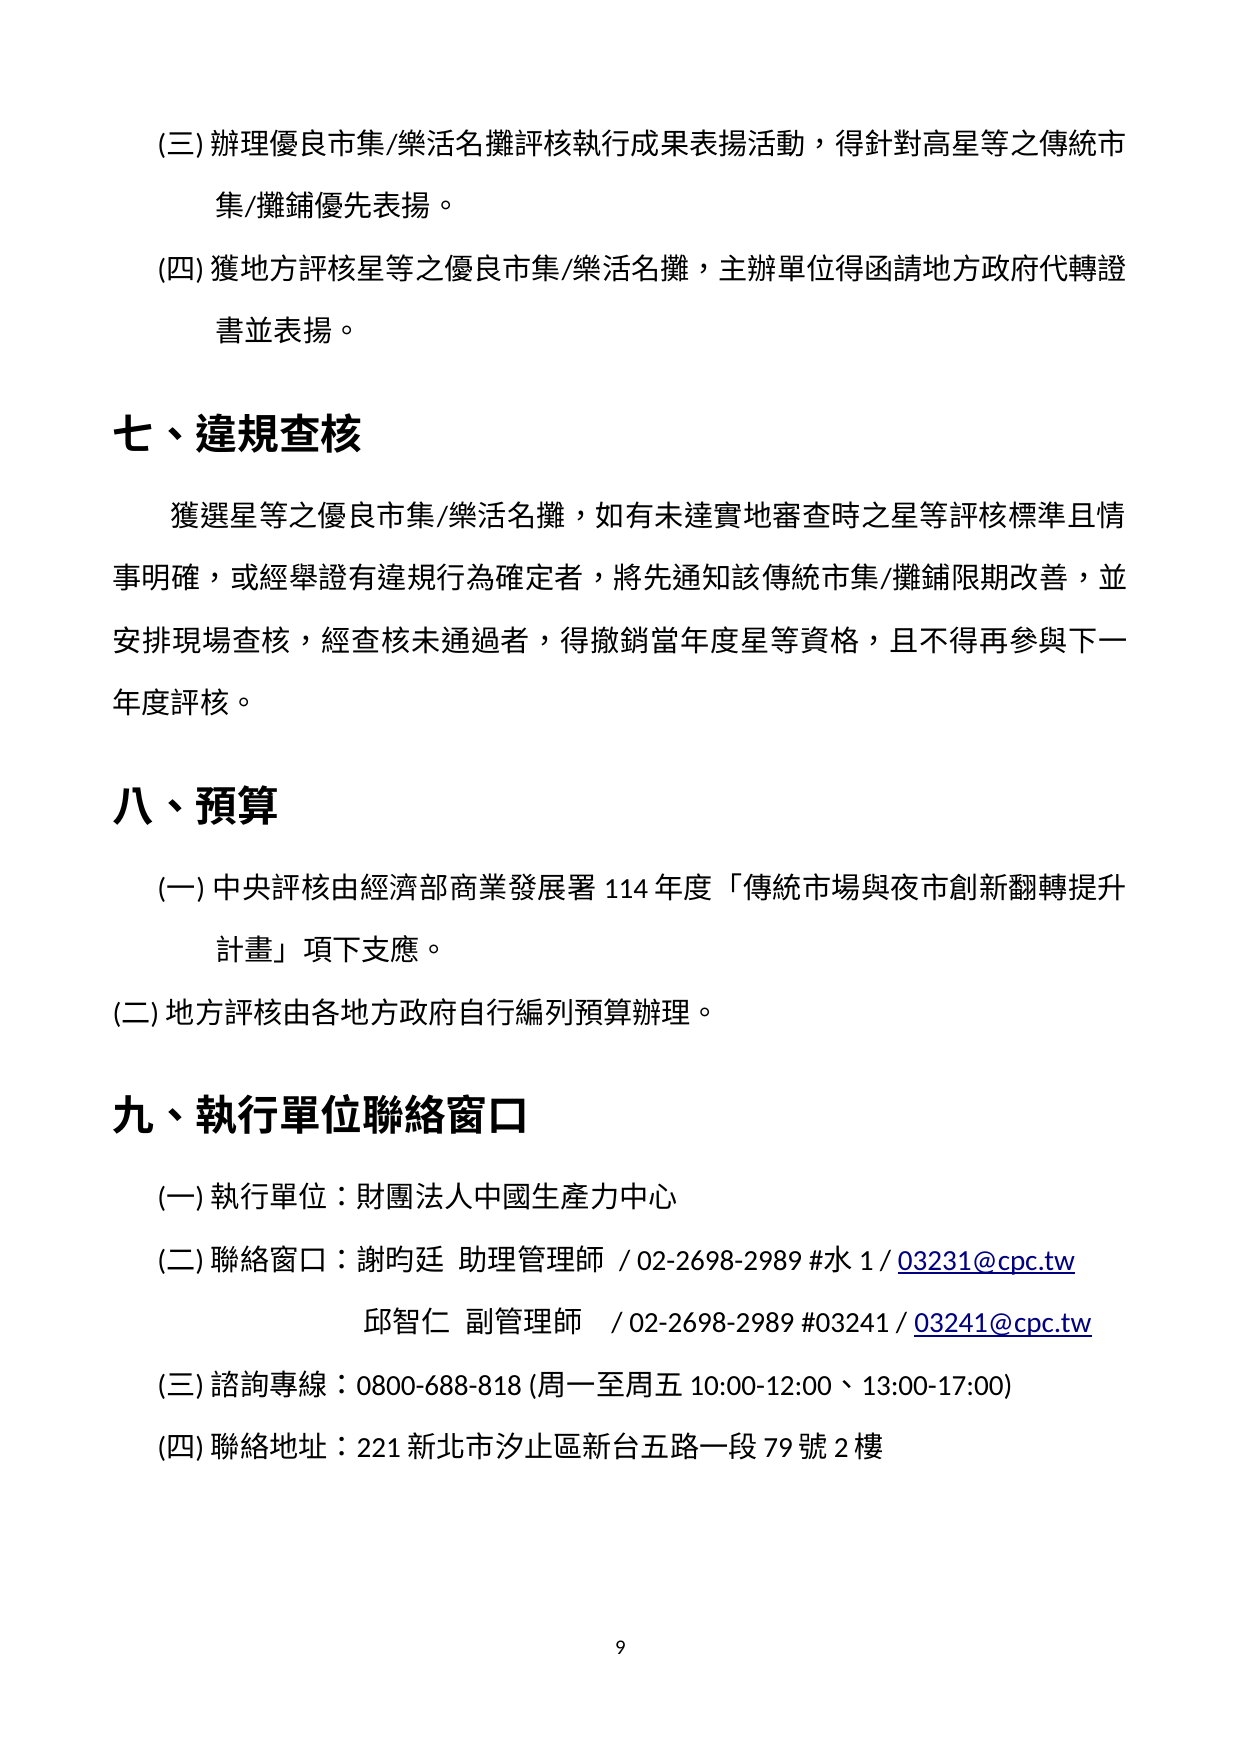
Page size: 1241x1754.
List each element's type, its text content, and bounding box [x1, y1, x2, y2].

subtitle (四) 獲地方評核星等之優良市集/樂活名攤，主辦單位得函請地方政府代轉證書並表揚。 [157, 225, 1128, 350]
subtitle (一) 中央評核由經濟部商業發展署114年度「傳統市場與夜市創新翻轉提升計畫」項下支應。 [157, 844, 1128, 969]
subtitle (二) 地方評核由各地方政府自行編列預算辦理。 [112, 969, 1160, 1031]
subtitle 邱智仁 副管理師 / 02-2698-2989 #03241 / 03241@cpc.tw [215, 1278, 1128, 1341]
subtitle (三) 諮詢專線：0800-688-818 (周一至周五10:00-12:00、13:00-17:00) [157, 1341, 1128, 1403]
subtitle 九、執行單位聯絡窗口 [112, 1071, 1128, 1133]
subtitle (三) 辦理優良市集/樂活名攤評核執行成果表揚活動，得針對高星等之傳統市集/攤鋪優先表揚。 [157, 100, 1128, 225]
subtitle 八、預算 [112, 762, 1128, 824]
subtitle (四) 聯絡地址：221 新北市汐止區新台五路一段79號2樓 [157, 1403, 1128, 1466]
text 獲選星等之優良市集/樂活名攤，如有未達實地審查時之星等評核標準且情事明確，或經舉證有違規行為確定者，將先通知該傳統市集/攤鋪限期改善，並安排現場查核，經查核未通過者，得撤銷當年度星等資格，且不得再參與下一年度評核。 [112, 472, 1128, 722]
subtitle (二) 聯絡窗口：謝昀廷 助理管理師 / 02-2698-2989 #水1 / 03231@cpc.tw [157, 1216, 1128, 1278]
subtitle 七、違規查核 [112, 389, 1128, 452]
subtitle (一) 執行單位：財團法人中國生產力中心 [157, 1153, 1128, 1216]
